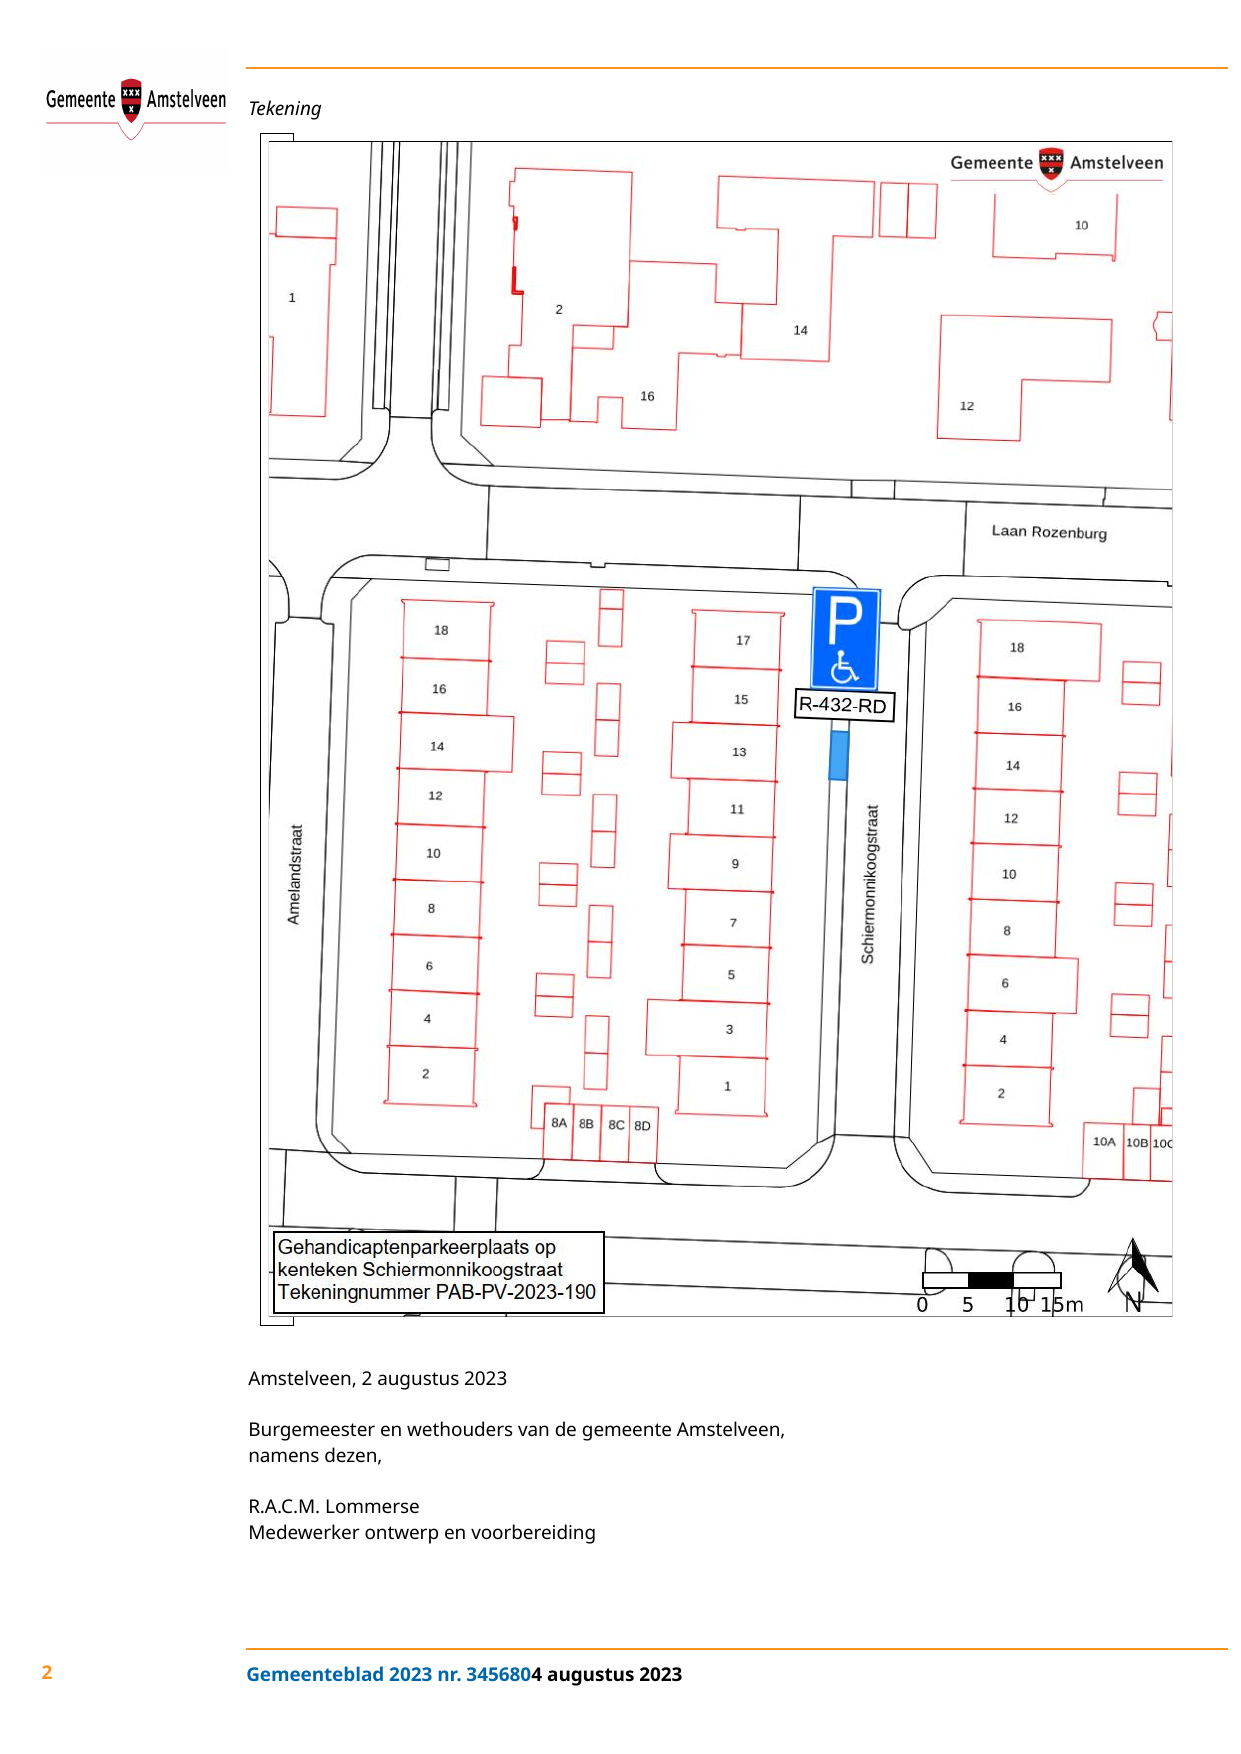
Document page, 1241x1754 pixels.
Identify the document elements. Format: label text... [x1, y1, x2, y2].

picture [268, 141, 1173, 1317]
text namens dezen, [248, 1442, 1152, 1468]
text Amstelveen, 2 augustus 2023 [248, 1365, 1152, 1391]
text Medewerker ontwerp en voorbereiding [248, 1519, 1152, 1545]
picture [41, 47, 231, 172]
text R.A.C.M. Lommerse [248, 1494, 1152, 1519]
text Tekening [248, 95, 1152, 121]
text Burgemeester en wethouders van de gemeente Amstelveen, [248, 1417, 1152, 1442]
